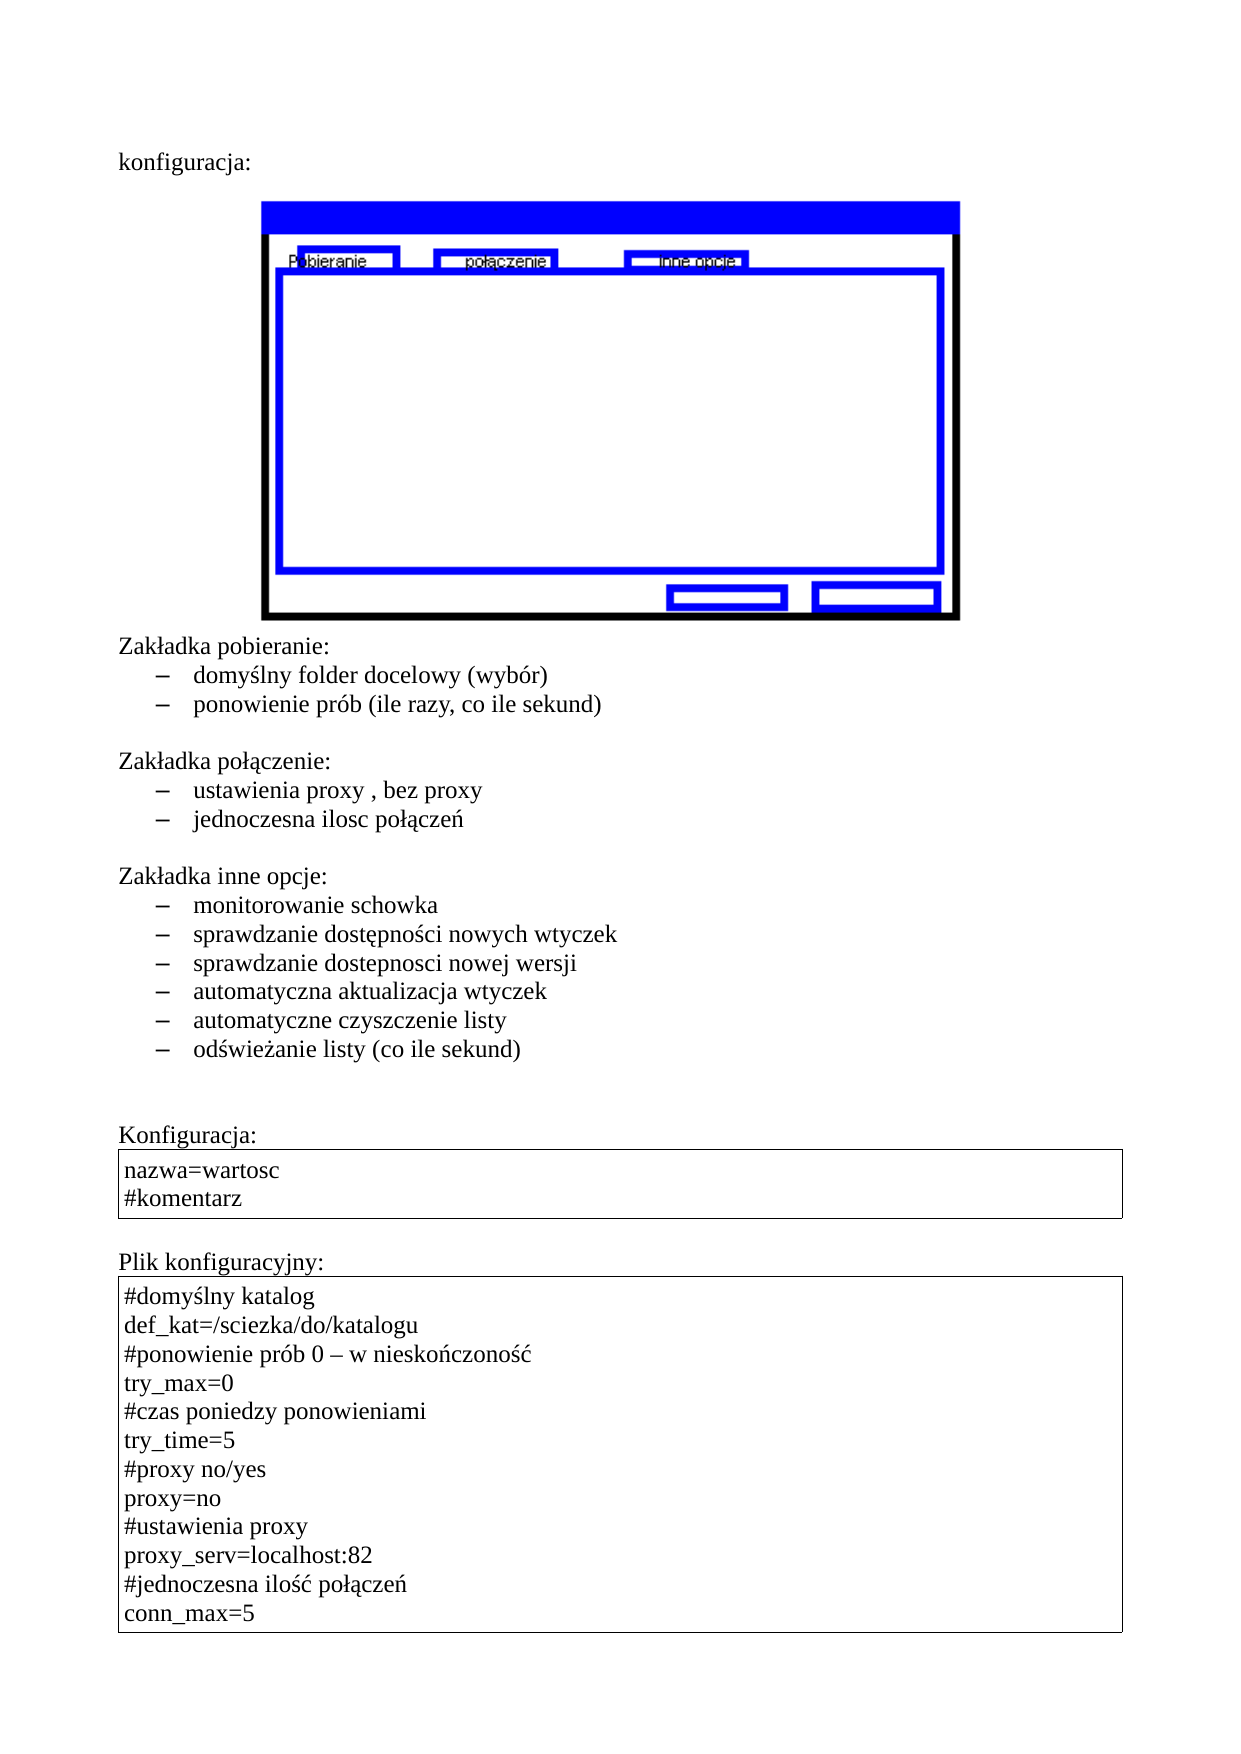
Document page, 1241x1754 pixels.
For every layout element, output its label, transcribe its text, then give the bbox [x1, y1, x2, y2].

table_header #domyślny katalog def_kat=/sciezka/do/katalogu #ponowienie prób 0 – w nieskończoność try_max=0 #czas poniedzy ponowieniami try_time=5 #proxy no/yes proxy=no #ustawienia proxy proxy_serv=localhost:82 #jednoczesna ilość połączeń conn_max=5 [119, 1277, 1122, 1632]
list domyślny folder docelowy (wybór) [156, 660, 1122, 689]
text Zakładka inne opcje: [118, 861, 1122, 890]
list automatyczne czyszczenie listy [156, 1005, 1122, 1034]
list automatyczna aktualizacja wtyczek [156, 976, 1122, 1005]
list ustawienia proxy , bez proxy [156, 775, 1122, 804]
list monitorowanie schowka [156, 890, 1122, 919]
list sprawdzanie dostępności nowych wtyczek [156, 919, 1122, 948]
list ponowienie prób (ile razy, co ile sekund) [156, 689, 1122, 718]
list odświeżanie listy (co ile sekund) [156, 1034, 1122, 1063]
text konfiguracja: [118, 147, 1122, 176]
list sprawdzanie dostepnosci nowej wersji [156, 948, 1122, 976]
table_header nazwa=wartosc #komentarz [119, 1150, 1122, 1218]
list jednoczesna ilosc połączeń [156, 804, 1122, 833]
text Plik konfiguracyjny: [118, 1247, 1122, 1276]
text Zakładka połączenie: [118, 746, 1122, 775]
text Zakładka pobieranie: [118, 176, 1122, 660]
text Konfiguracja: [118, 1120, 1122, 1149]
